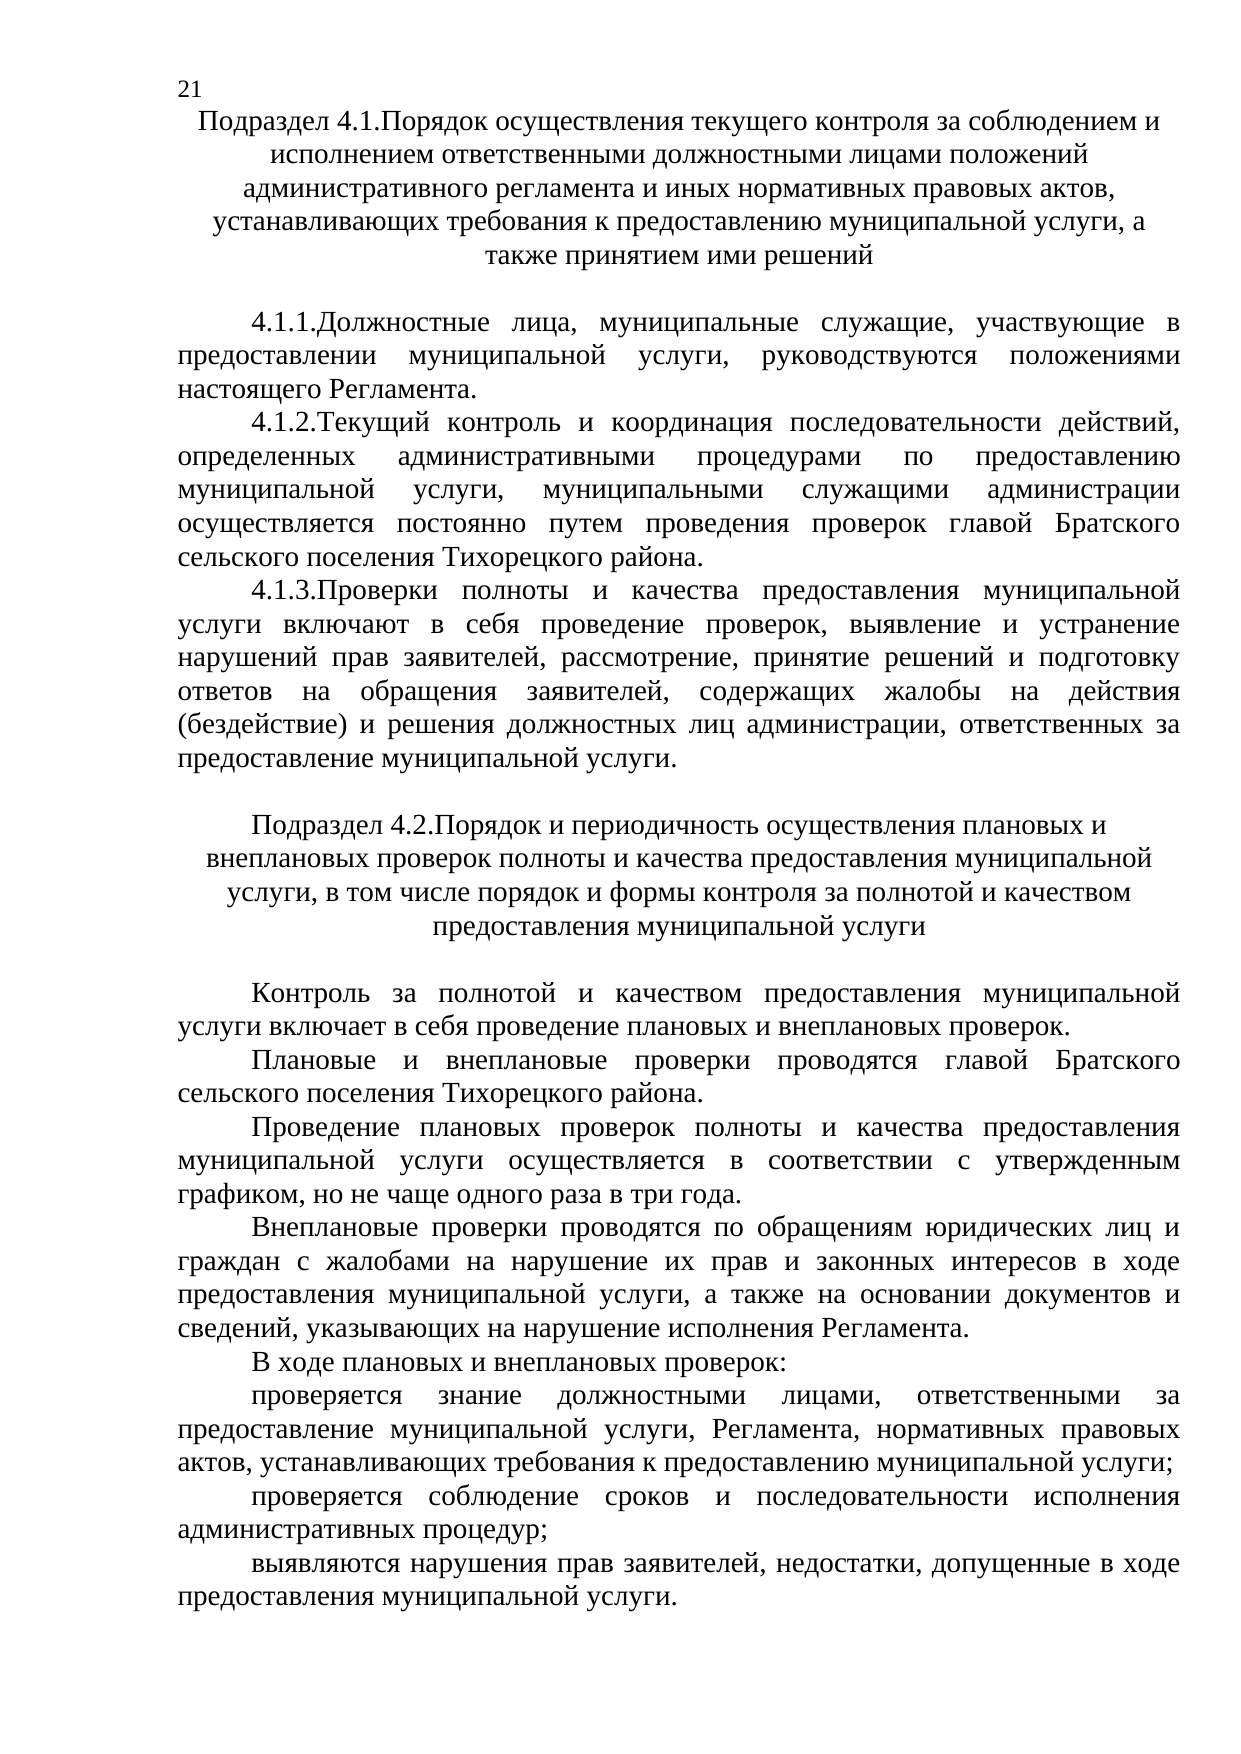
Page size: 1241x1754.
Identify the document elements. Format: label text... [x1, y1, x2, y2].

subtitle Подраздел 4.2.Порядок и периодичность осуществления плановых и внеплановых проверок полноты и качества предоставления муниципальной услуги, в том числе порядок и формы контроля за полнотой и качеством предоставления муниципальной услуги [177, 807, 1181, 941]
subtitle проверяется знание должностными лицами, ответственными за предоставление муниципальной услуги, Регламента, нормативных правовых актов, устанавливающих требования к предоставлению муниципальной услуги; [177, 1377, 1181, 1478]
subtitle Подраздел 4.1.Порядок осуществления текущего контроля за соблюдением и исполнением ответственными должностными лицами положений административного регламента и иных нормативных правовых актов, устанавливающих требования к предоставлению муниципальной услуги, а также принятием ими решений [177, 103, 1181, 270]
subtitle 4.1.1.Должностные лица, муниципальные служащие, участвующие в предоставлении муниципальной услуги, руководствуются положениями настоящего Регламента. [177, 304, 1181, 404]
subtitle Плановые и внеплановые проверки проводятся главой Братского сельского поселения Тихорецкого района. [177, 1042, 1181, 1109]
subtitle 4.1.3.Проверки полноты и качества предоставления муниципальной услуги включают в себя проведение проверок, выявление и устранение нарушений прав заявителей, рассмотрение, принятие решений и подготовку ответов на обращения заявителей, содержащих жалобы на действия (бездействие) и решения должностных лиц администрации, ответственных за предоставление муниципальной услуги. [177, 572, 1181, 773]
subtitle выявляются нарушения прав заявителей, недостатки, допущенные в ходе предоставления муниципальной услуги. [177, 1545, 1181, 1612]
subtitle Контроль за полнотой и качеством предоставления муниципальной услуги включает в себя проведение плановых и внеплановых проверок. [177, 975, 1181, 1042]
subtitle Проведение плановых проверок полноты и качества предоставления муниципальной услуги осуществляется в соответствии с утвержденным графиком, но не чаще одного раза в три года. [177, 1109, 1181, 1209]
subtitle В ходе плановых и внеплановых проверок: [177, 1344, 1181, 1377]
subtitle Внеплановые проверки проводятся по обращениям юридических лиц и граждан с жалобами на нарушение их прав и законных интересов в ходе предоставления муниципальной услуги, а также на основании документов и сведений, указывающих на нарушение исполнения Регламента. [177, 1209, 1181, 1344]
subtitle проверяется соблюдение сроков и последовательности исполнения административных процедур; [177, 1478, 1181, 1545]
subtitle 4.1.2.Текущий контроль и координация последовательности действий, определенных административными процедурами по предоставлению муниципальной услуги, муниципальными служащими администрации осуществляется постоянно путем проведения проверок главой Братского сельского поселения Тихорецкого района. [177, 404, 1181, 572]
